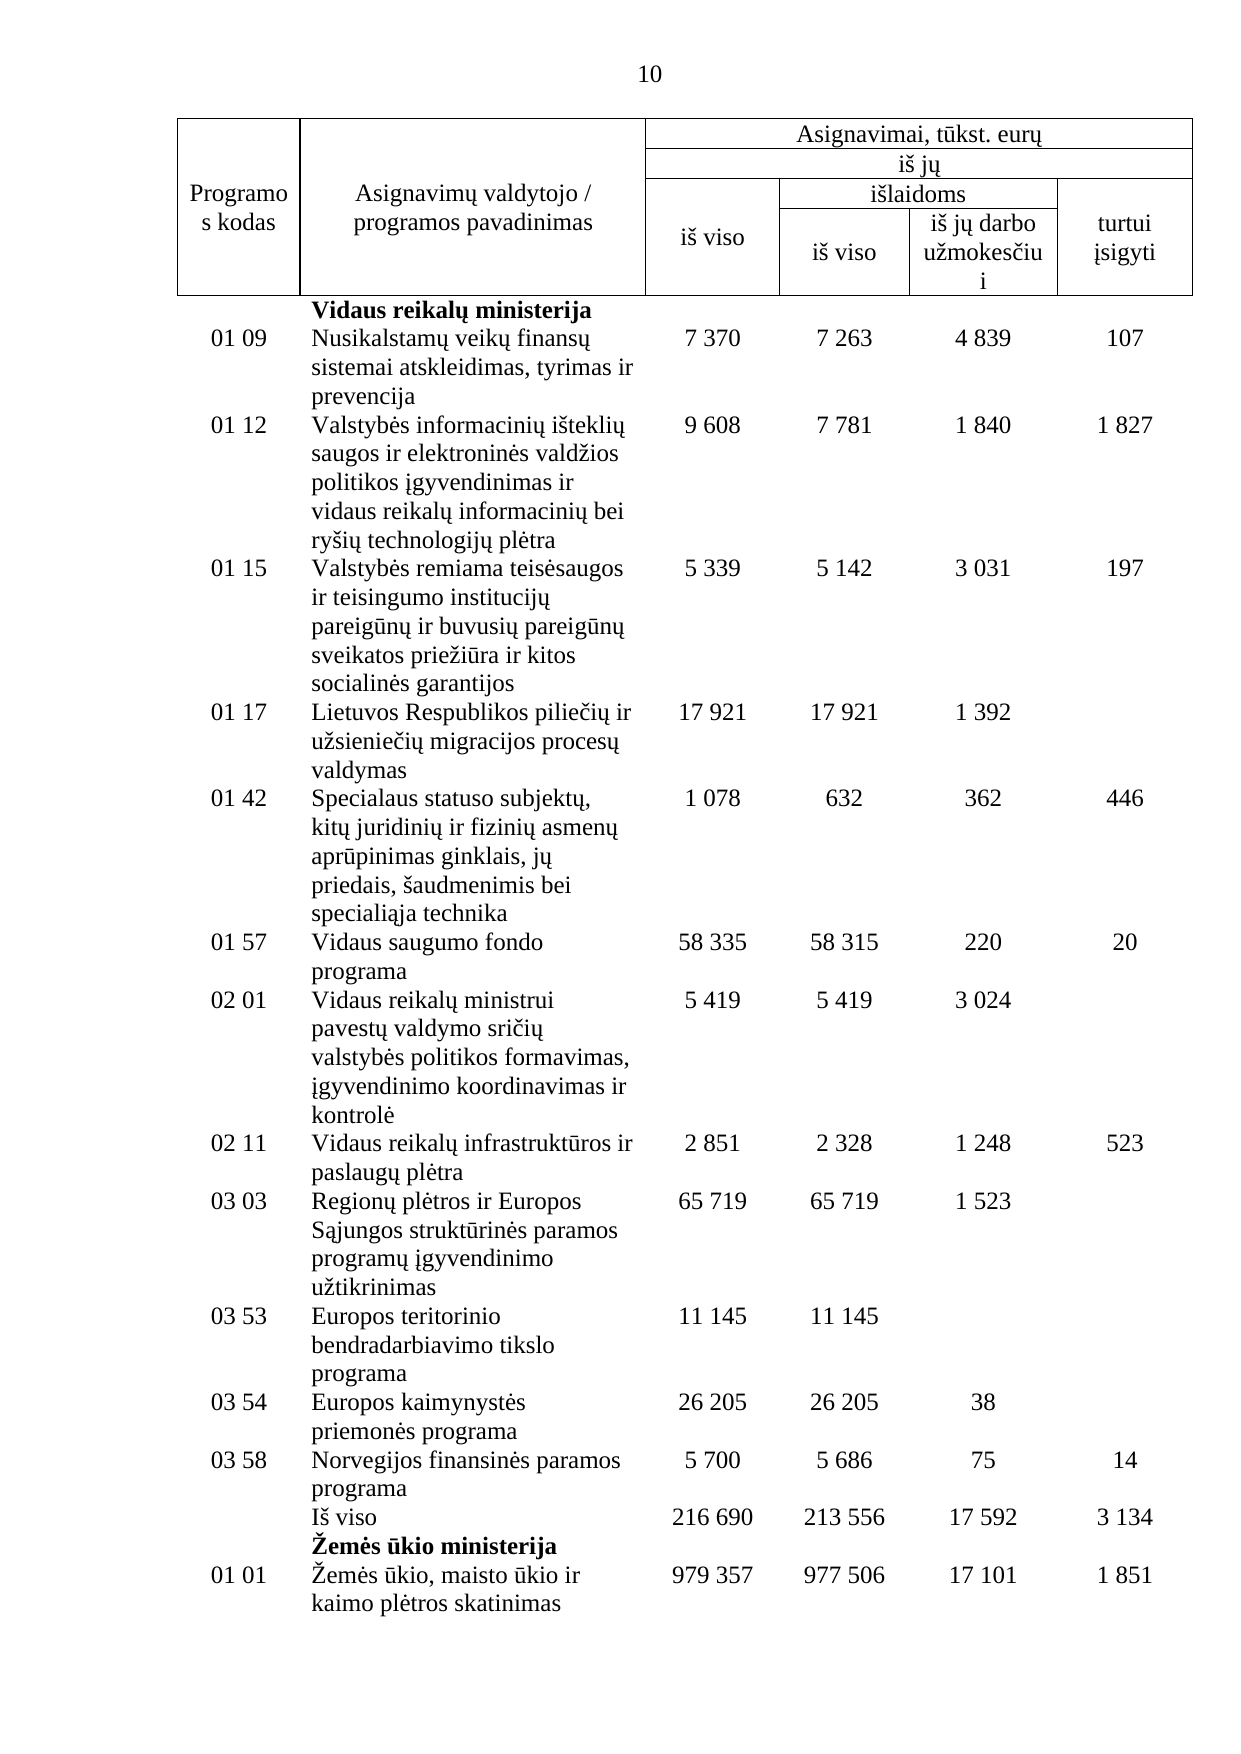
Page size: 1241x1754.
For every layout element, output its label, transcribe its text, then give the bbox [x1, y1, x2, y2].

table_cell 03 54 [177, 1387, 300, 1445]
table_cell iš viso [646, 179, 779, 295]
table_cell 7 370 [646, 324, 779, 410]
table_cell 5 142 [779, 554, 909, 697]
table_cell 20 [1057, 927, 1192, 985]
table_cell [909, 1301, 1057, 1387]
table_cell 3 134 [1057, 1502, 1192, 1531]
table_cell iš jų darbo užmokesčiui [910, 209, 1057, 295]
table_cell 65 719 [779, 1186, 909, 1301]
table_cell 26 205 [779, 1387, 909, 1445]
table_cell 01 12 [177, 410, 300, 553]
table_cell 65 719 [646, 1186, 779, 1301]
table_cell 197 [1057, 554, 1192, 697]
table_cell 17 921 [646, 697, 779, 783]
table_cell 523 [1057, 1129, 1192, 1186]
table_cell 11 145 [779, 1301, 909, 1387]
table_cell 977 506 [779, 1560, 909, 1617]
table_cell 75 [909, 1445, 1057, 1502]
table_cell iš viso [780, 209, 909, 295]
table_cell 7 781 [779, 410, 909, 553]
table_cell Valstybės informacinių išteklių saugos ir elektroninės valdžios politikos įgyvendinimas ir vidaus reikalų informacinių bei ryšių technologijų plėtra [300, 410, 646, 553]
table_cell Europos kaimynystės priemonės programa [300, 1387, 646, 1445]
table_cell 1 827 [1057, 410, 1192, 553]
table_cell Vidaus reikalų ministrui pavestų valdymo sričių valstybės politikos formavimas, įgyvendinimo koordinavimas ir kontrolė [300, 985, 646, 1128]
table_cell 03 03 [177, 1186, 300, 1301]
table_cell 01 15 [177, 554, 300, 697]
table_cell Europos teritorinio bendradarbiavimo tikslo programa [300, 1301, 646, 1387]
table_cell 26 205 [646, 1387, 779, 1445]
table_cell 979 357 [646, 1560, 779, 1617]
table_cell 446 [1057, 784, 1192, 927]
table_cell 17 592 [909, 1502, 1057, 1531]
table_cell Norvegijos finansinės paramos programa [300, 1445, 646, 1502]
table_cell Nusikalstamų veikų finansų sistemai atskleidimas, tyrimas ir prevencija [300, 324, 646, 410]
table_cell Vidaus reikalų infrastruktūros ir paslaugų plėtra [300, 1129, 646, 1186]
table_cell 01 17 [177, 697, 300, 783]
table_cell 01 57 [177, 927, 300, 985]
table_cell [646, 296, 779, 323]
table_cell 03 53 [177, 1301, 300, 1387]
table_cell 5 419 [646, 985, 779, 1128]
table_cell [177, 1502, 300, 1531]
table_cell iš jų [646, 149, 1192, 178]
table_header Asignavimai, tūkst. eurų [646, 119, 1192, 148]
table_cell [177, 296, 300, 323]
table_cell 216 690 [646, 1502, 779, 1531]
table_cell Valstybės remiama teisėsaugos ir teisingumo institucijų pareigūnų ir buvusių pareigūnų sveikatos priežiūra ir kitos socialinės garantijos [300, 554, 646, 697]
table_cell 2 328 [779, 1129, 909, 1186]
table_cell 1 851 [1057, 1560, 1192, 1617]
table_cell [646, 1531, 779, 1560]
table_header Asignavimų valdytojo / programos pavadinimas [301, 119, 645, 295]
table_cell [1057, 296, 1192, 323]
table_header Programos kodas [178, 119, 299, 295]
table_cell Vidaus reikalų ministerija [300, 296, 646, 323]
table_cell [1057, 1301, 1192, 1387]
table_cell [1057, 697, 1192, 783]
table_cell 3 024 [909, 985, 1057, 1128]
table_cell 3 031 [909, 554, 1057, 697]
table_cell Iš viso [300, 1502, 646, 1531]
table_cell [909, 1531, 1057, 1560]
table_cell [779, 296, 909, 323]
table_cell 01 01 [177, 1560, 300, 1617]
table_cell 5 686 [779, 1445, 909, 1502]
table_cell 5 339 [646, 554, 779, 697]
table_cell 58 335 [646, 927, 779, 985]
table_cell 362 [909, 784, 1057, 927]
table_cell 107 [1057, 324, 1192, 410]
table_cell 17 101 [909, 1560, 1057, 1617]
table_cell Regionų plėtros ir Europos Sąjungos struktūrinės paramos programų įgyvendinimo užtikrinimas [300, 1186, 646, 1301]
table_cell [1057, 1387, 1192, 1445]
table_cell [1057, 985, 1192, 1128]
table_cell 632 [779, 784, 909, 927]
table_cell 03 58 [177, 1445, 300, 1502]
table_cell 7 263 [779, 324, 909, 410]
table_cell [1057, 1186, 1192, 1301]
table_cell 5 419 [779, 985, 909, 1128]
table_cell 9 608 [646, 410, 779, 553]
table_cell 02 01 [177, 985, 300, 1128]
table_cell 01 42 [177, 784, 300, 927]
table_cell 01 09 [177, 324, 300, 410]
table_cell [909, 296, 1057, 323]
table_cell 02 11 [177, 1129, 300, 1186]
table_cell 1 248 [909, 1129, 1057, 1186]
table_cell 1 523 [909, 1186, 1057, 1301]
table_cell 220 [909, 927, 1057, 985]
table_cell 58 315 [779, 927, 909, 985]
table_cell [1057, 1531, 1192, 1560]
table_cell Žemės ūkio ministerija [300, 1531, 646, 1560]
table_cell 38 [909, 1387, 1057, 1445]
table_cell 17 921 [779, 697, 909, 783]
table_cell [177, 1531, 300, 1560]
table_cell 14 [1057, 1445, 1192, 1502]
table_cell Vidaus saugumo fondo programa [300, 927, 646, 985]
table_cell Lietuvos Respublikos piliečių ir užsieniečių migracijos procesų valdymas [300, 697, 646, 783]
table_cell 11 145 [646, 1301, 779, 1387]
table_cell 1 078 [646, 784, 779, 927]
table_cell [779, 1531, 909, 1560]
table_cell Specialaus statuso subjektų, kitų juridinių ir fizinių asmenų aprūpinimas ginklais, jų priedais, šaudmenimis bei specialiąja technika [300, 784, 646, 927]
table_cell 4 839 [909, 324, 1057, 410]
table_cell 5 700 [646, 1445, 779, 1502]
table_cell 2 851 [646, 1129, 779, 1186]
table_cell 1 392 [909, 697, 1057, 783]
table_cell 213 556 [779, 1502, 909, 1531]
table_cell 1 840 [909, 410, 1057, 553]
table_cell turtui įsigyti [1058, 179, 1192, 295]
table_cell išlaidoms [780, 179, 1057, 207]
table_cell Žemės ūkio, maisto ūkio ir kaimo plėtros skatinimas [300, 1560, 646, 1617]
